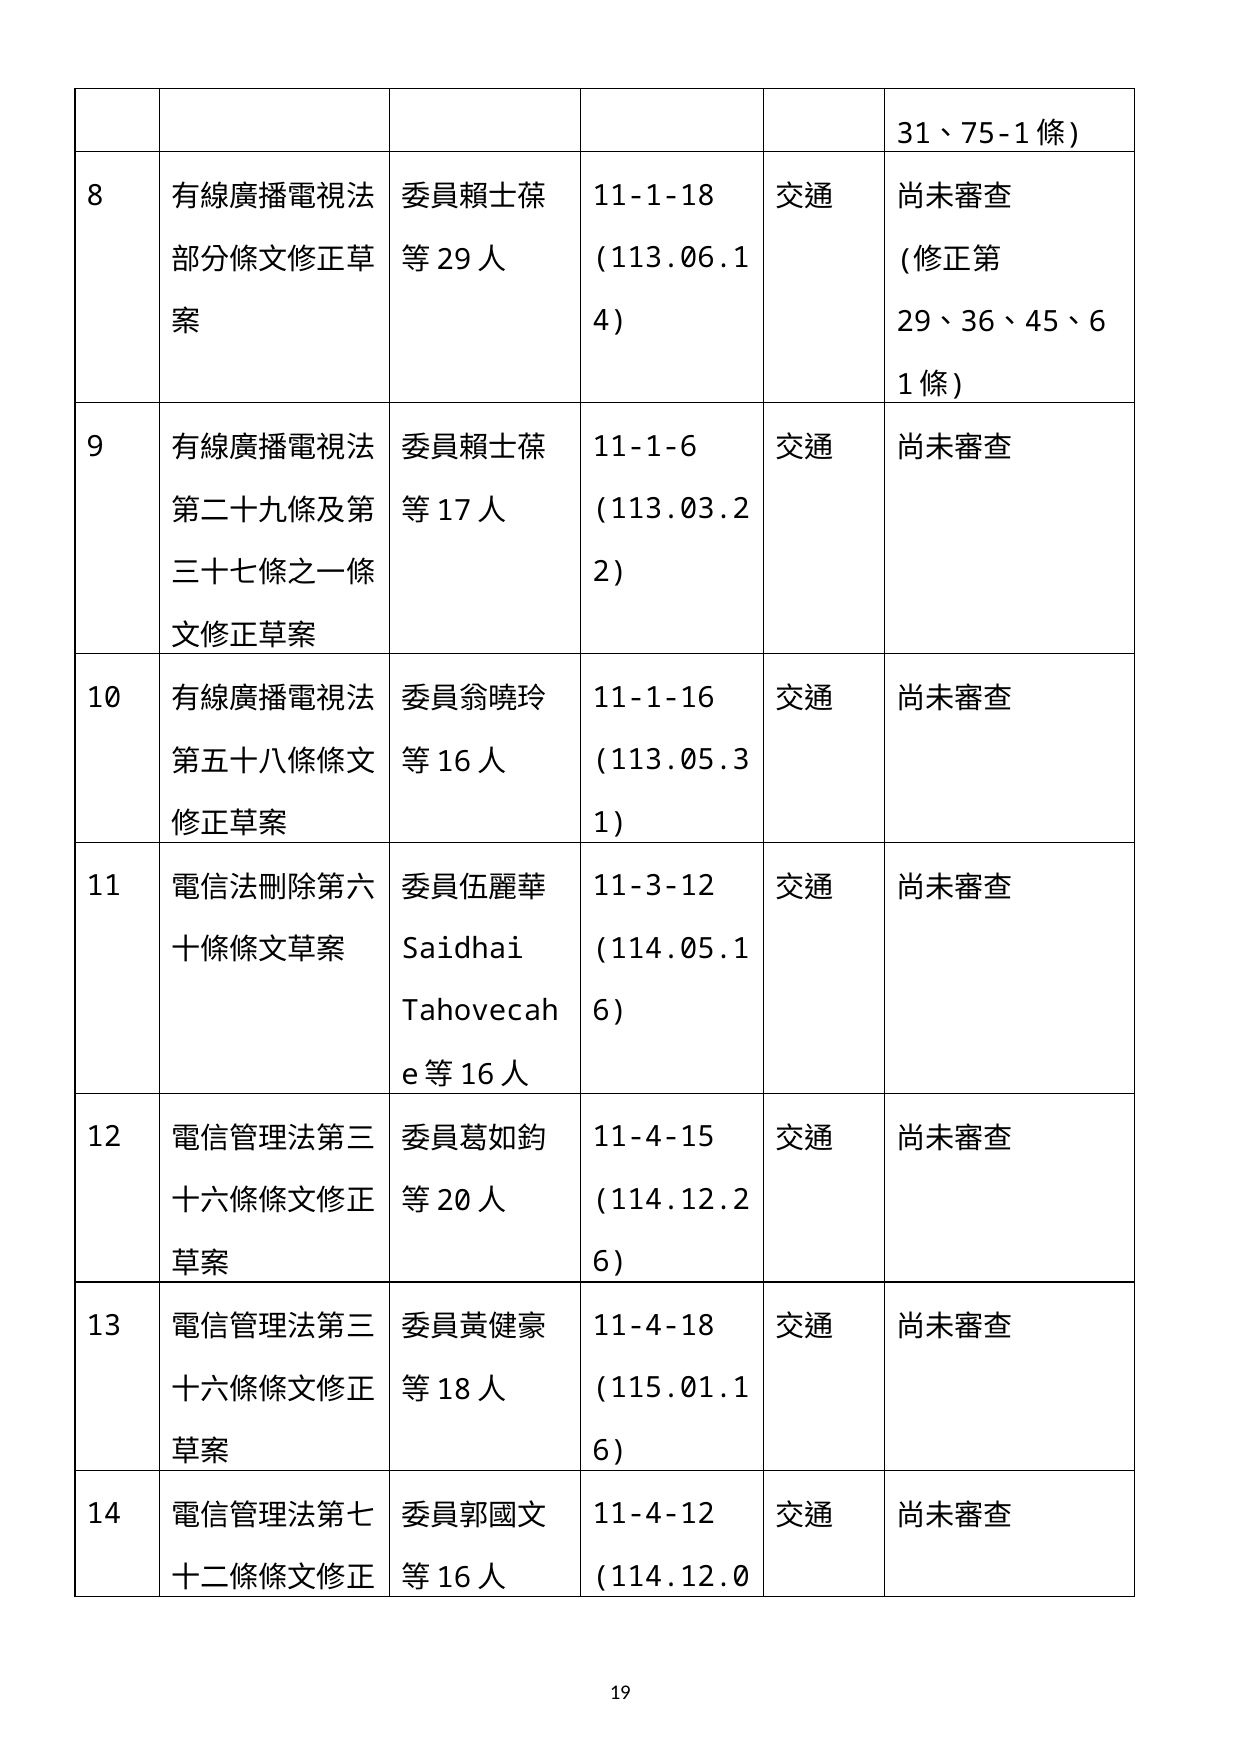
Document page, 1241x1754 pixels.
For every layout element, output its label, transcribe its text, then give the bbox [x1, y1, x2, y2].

table_cell 10 [76, 654, 159, 842]
table_cell 委員伍麗華Saidhai Tahovecahe等16人 [390, 843, 580, 1093]
table_cell 有線廣播電視法第五十八條條文修正草案 [160, 654, 389, 842]
table_cell 委員葛如鈞等20人 [390, 1094, 580, 1281]
table_cell 尚未審查 [885, 403, 1134, 653]
table_cell 有線廣播電視法第二十九條及第三十七條之一條文修正草案 [160, 403, 389, 653]
table_cell 11 [76, 843, 159, 1093]
table_cell 電信管理法第七十二條條文修正 [160, 1471, 389, 1596]
table_cell 尚未審查 [885, 654, 1134, 842]
table_cell 尚未審查 (修正第29、36、45、61條) [885, 152, 1134, 402]
table_cell 11-4-12 (114.12.0 [581, 1471, 763, 1596]
table_cell 電信管理法第三十六條條文修正草案 [160, 1283, 389, 1470]
table_cell 交通 [764, 1471, 884, 1596]
table_cell 委員翁曉玲等16人 [390, 654, 580, 842]
table_cell 尚未審查 [885, 843, 1134, 1093]
table_cell 31、75-1條) [885, 89, 1134, 151]
table_cell 11-1-18 (113.06.14) [581, 152, 763, 402]
table_cell 交通 [764, 843, 884, 1093]
table_cell 11-4-18 (115.01.16) [581, 1283, 763, 1470]
table_cell 尚未審查 [885, 1094, 1134, 1281]
table_cell 11-4-15 (114.12.26) [581, 1094, 763, 1281]
table_cell [76, 89, 159, 151]
table_cell [160, 89, 389, 151]
table_cell 8 [76, 152, 159, 402]
table_cell 電信法刪除第六十條條文草案 [160, 843, 389, 1093]
table_cell 交通 [764, 152, 884, 402]
table_cell 13 [76, 1283, 159, 1470]
table_cell 11-3-12 (114.05.16) [581, 843, 763, 1093]
table_cell 12 [76, 1094, 159, 1281]
table_cell 11-1-6 (113.03.22) [581, 403, 763, 653]
table_cell 尚未審查 [885, 1283, 1134, 1470]
table_cell [764, 89, 884, 151]
table_cell [390, 89, 580, 151]
table_cell 14 [76, 1471, 159, 1596]
table_cell 有線廣播電視法部分條文修正草案 [160, 152, 389, 402]
table_cell 交通 [764, 1094, 884, 1281]
table_cell 9 [76, 403, 159, 653]
table_cell 交通 [764, 1283, 884, 1470]
table_cell 交通 [764, 654, 884, 842]
table_cell 委員賴士葆等29人 [390, 152, 580, 402]
table_cell 電信管理法第三十六條條文修正草案 [160, 1094, 389, 1281]
table_cell 委員郭國文等16人 [390, 1471, 580, 1596]
table_cell 委員黃健豪等18人 [390, 1283, 580, 1470]
table_cell 交通 [764, 403, 884, 653]
table_cell 尚未審查 [885, 1471, 1134, 1596]
table_cell 11-1-16 (113.05.31) [581, 654, 763, 842]
table_cell [581, 89, 763, 151]
table_cell 委員賴士葆等17人 [390, 403, 580, 653]
